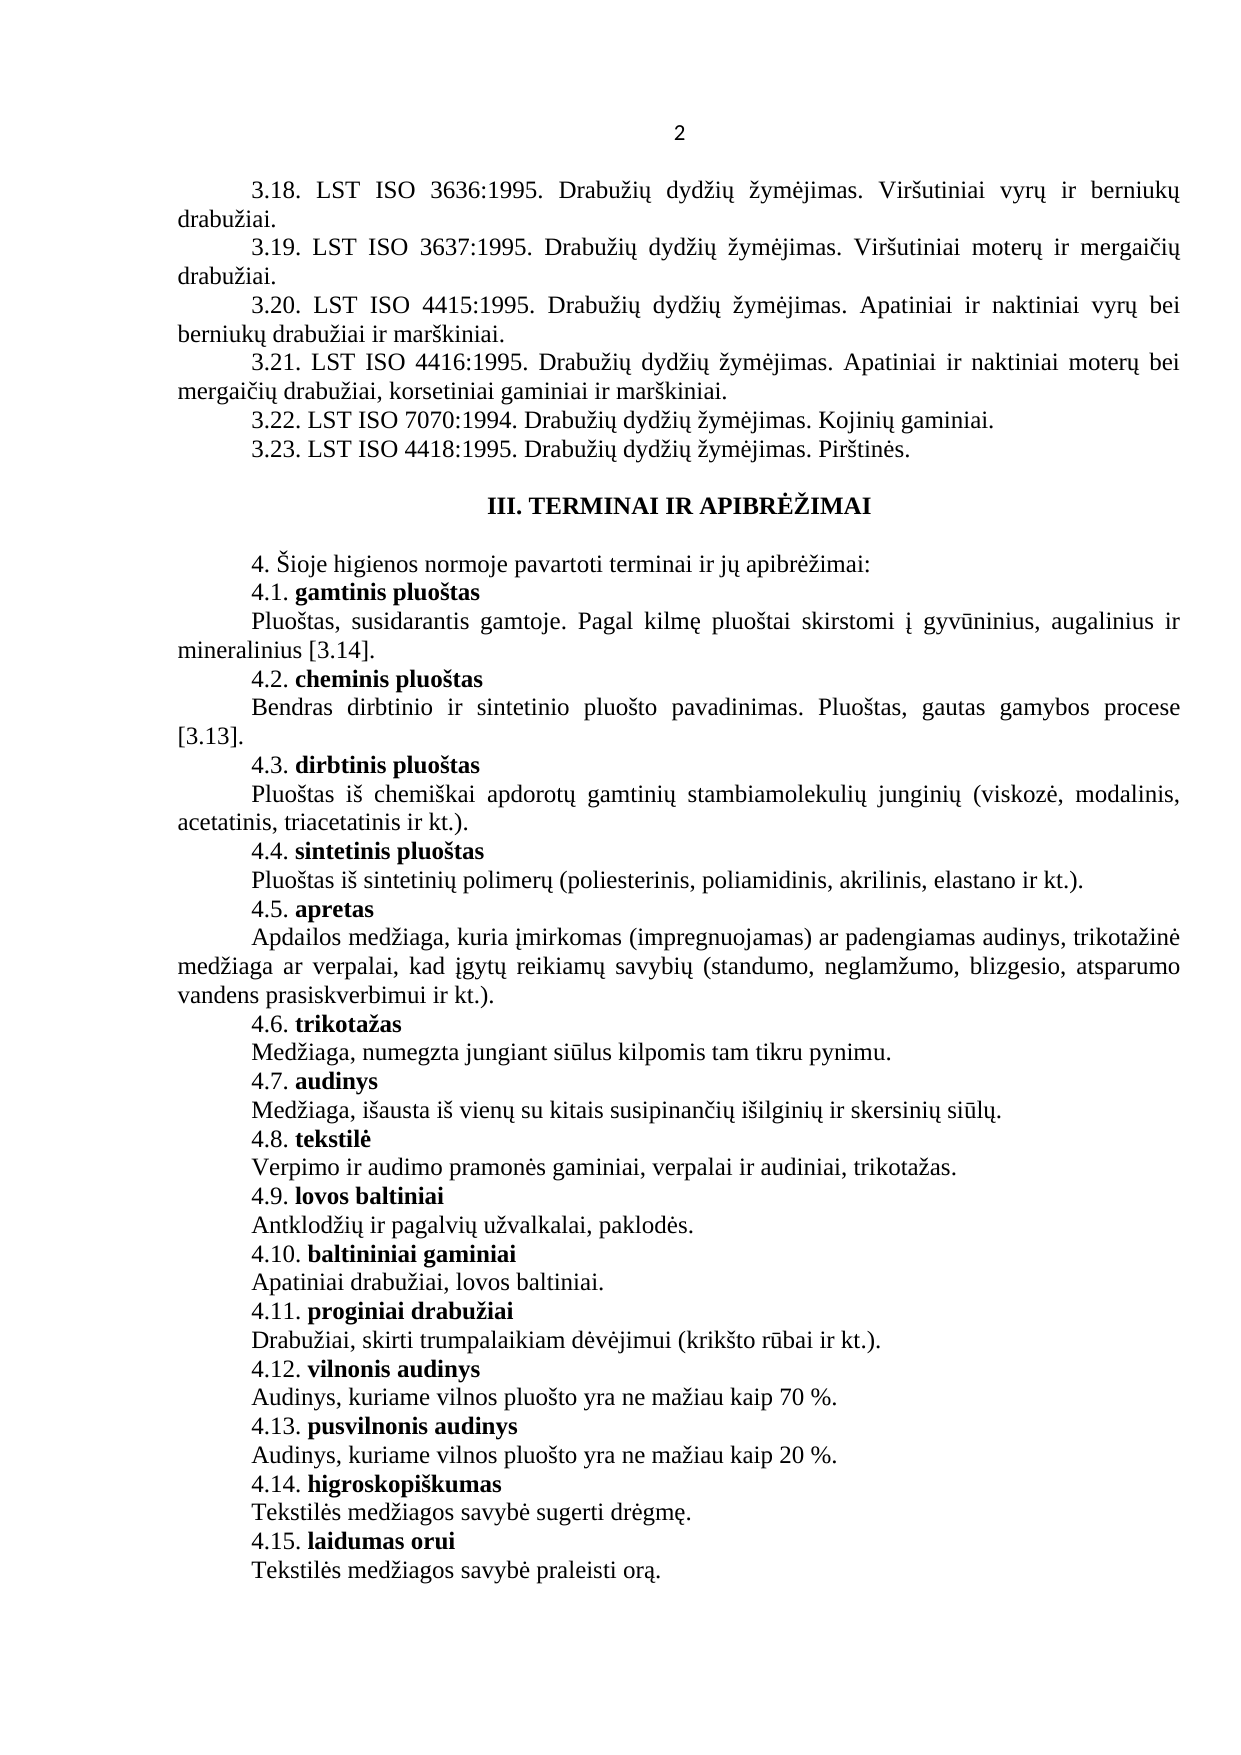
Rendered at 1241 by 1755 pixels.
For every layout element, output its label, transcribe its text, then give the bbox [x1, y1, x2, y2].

text Tekstilės medžiagos savybė sugerti drėgmę. [177, 1497, 1181, 1526]
text 4.8. tekstilė [177, 1124, 1181, 1152]
text 4.5. apretas [177, 894, 1181, 922]
text 4.12. vilnonis audinys [177, 1354, 1181, 1382]
text Pluoštas, susidarantis gamtoje. Pagal kilmę pluoštai skirstomi į gyvūninius, augalinius ir mineralinius [3.14]. [177, 606, 1181, 664]
text 4.10. baltininiai gaminiai [177, 1239, 1181, 1267]
text 3.20. LST ISO 4415:1995. Drabužių dydžių žymėjimas. Apatiniai ir naktiniai vyrų bei berniukų drabužiai ir marškiniai. [177, 290, 1181, 347]
text 4.14. higroskopiškumas [177, 1469, 1181, 1497]
text Audinys, kuriame vilnos pluošto yra ne mažiau kaip 70 %. [177, 1382, 1181, 1411]
text 4.1. gamtinis pluoštas [177, 577, 1181, 606]
text 3.21. LST ISO 4416:1995. Drabužių dydžių žymėjimas. Apatiniai ir naktiniai moterų bei mergaičių drabužiai, korsetiniai gaminiai ir marškiniai. [177, 347, 1181, 405]
text 4.13. pusvilnonis audinys [177, 1411, 1181, 1440]
text 4.4. sintetinis pluoštas [177, 836, 1181, 865]
text 4.3. dirbtinis pluoštas [177, 750, 1181, 779]
text Pluoštas iš sintetinių polimerų (poliesterinis, poliamidinis, akrilinis, elastano ir kt.). [177, 865, 1181, 894]
text Antklodžių ir pagalvių užvalkalai, paklodės. [177, 1210, 1181, 1239]
text Medžiaga, numegzta jungiant siūlus kilpomis tam tikru pynimu. [177, 1037, 1181, 1066]
text 4.2. cheminis pluoštas [177, 664, 1181, 692]
text 3.23. LST ISO 4418:1995. Drabužių dydžių žymėjimas. Pirštinės. [177, 434, 1181, 462]
text 4.9. lovos baltiniai [177, 1181, 1181, 1210]
text Pluoštas iš chemiškai apdorotų gamtinių stambiamolekulių junginių (viskozė, modalinis, acetatinis, triacetatinis ir kt.). [177, 779, 1181, 836]
text 4.6. trikotažas [177, 1009, 1181, 1037]
text 4.7. audinys [177, 1066, 1181, 1095]
text Apatiniai drabužiai, lovos baltiniai. [177, 1267, 1181, 1296]
text Bendras dirbtinio ir sintetinio pluošto pavadinimas. Pluoštas, gautas gamybos procese [3.13]. [177, 692, 1181, 750]
text 3.22. LST ISO 7070:1994. Drabužių dydžių žymėjimas. Kojinių gaminiai. [177, 405, 1181, 434]
text 3.19. LST ISO 3637:1995. Drabužių dydžių žymėjimas. Viršutiniai moterų ir mergaičių drabužiai. [177, 232, 1181, 290]
text 4.11. proginiai drabužiai [177, 1296, 1181, 1325]
text Apdailos medžiaga, kuria įmirkomas (impregnuojamas) ar padengiamas audinys, trikotažinė medžiaga ar verpalai, kad įgytų reikiamų savybių (standumo, neglamžumo, blizgesio, atsparumo vandens prasiskverbimui ir kt.). [177, 922, 1181, 1009]
text medžiaga, išausta iš vienų su kitais susipinančių išilginių ir skersinių siūlų. [177, 1095, 1181, 1124]
text 3.18. LST ISO 3636:1995. Drabužių dydžių žymėjimas. Viršutiniai vyrų ir berniukų drabužiai. [177, 175, 1181, 232]
text 4. Šioje higienos normoje pavartoti terminai ir jų apibrėžimai: [177, 549, 1181, 577]
text Audinys, kuriame vilnos pluošto yra ne mažiau kaip 20 %. [177, 1440, 1181, 1469]
text Verpimo ir audimo pramonės gaminiai, verpalai ir audiniai, trikotažas. [177, 1152, 1181, 1181]
text III. TERMINAI IR APIBRĖŽIMAI [177, 491, 1181, 520]
text Tekstilės medžiagos savybė praleisti orą. [177, 1555, 1181, 1584]
text Drabužiai, skirti trumpalaikiam dėvėjimui (krikšto rūbai ir kt.). [177, 1325, 1181, 1354]
text 4.15. laidumas orui [177, 1526, 1181, 1555]
